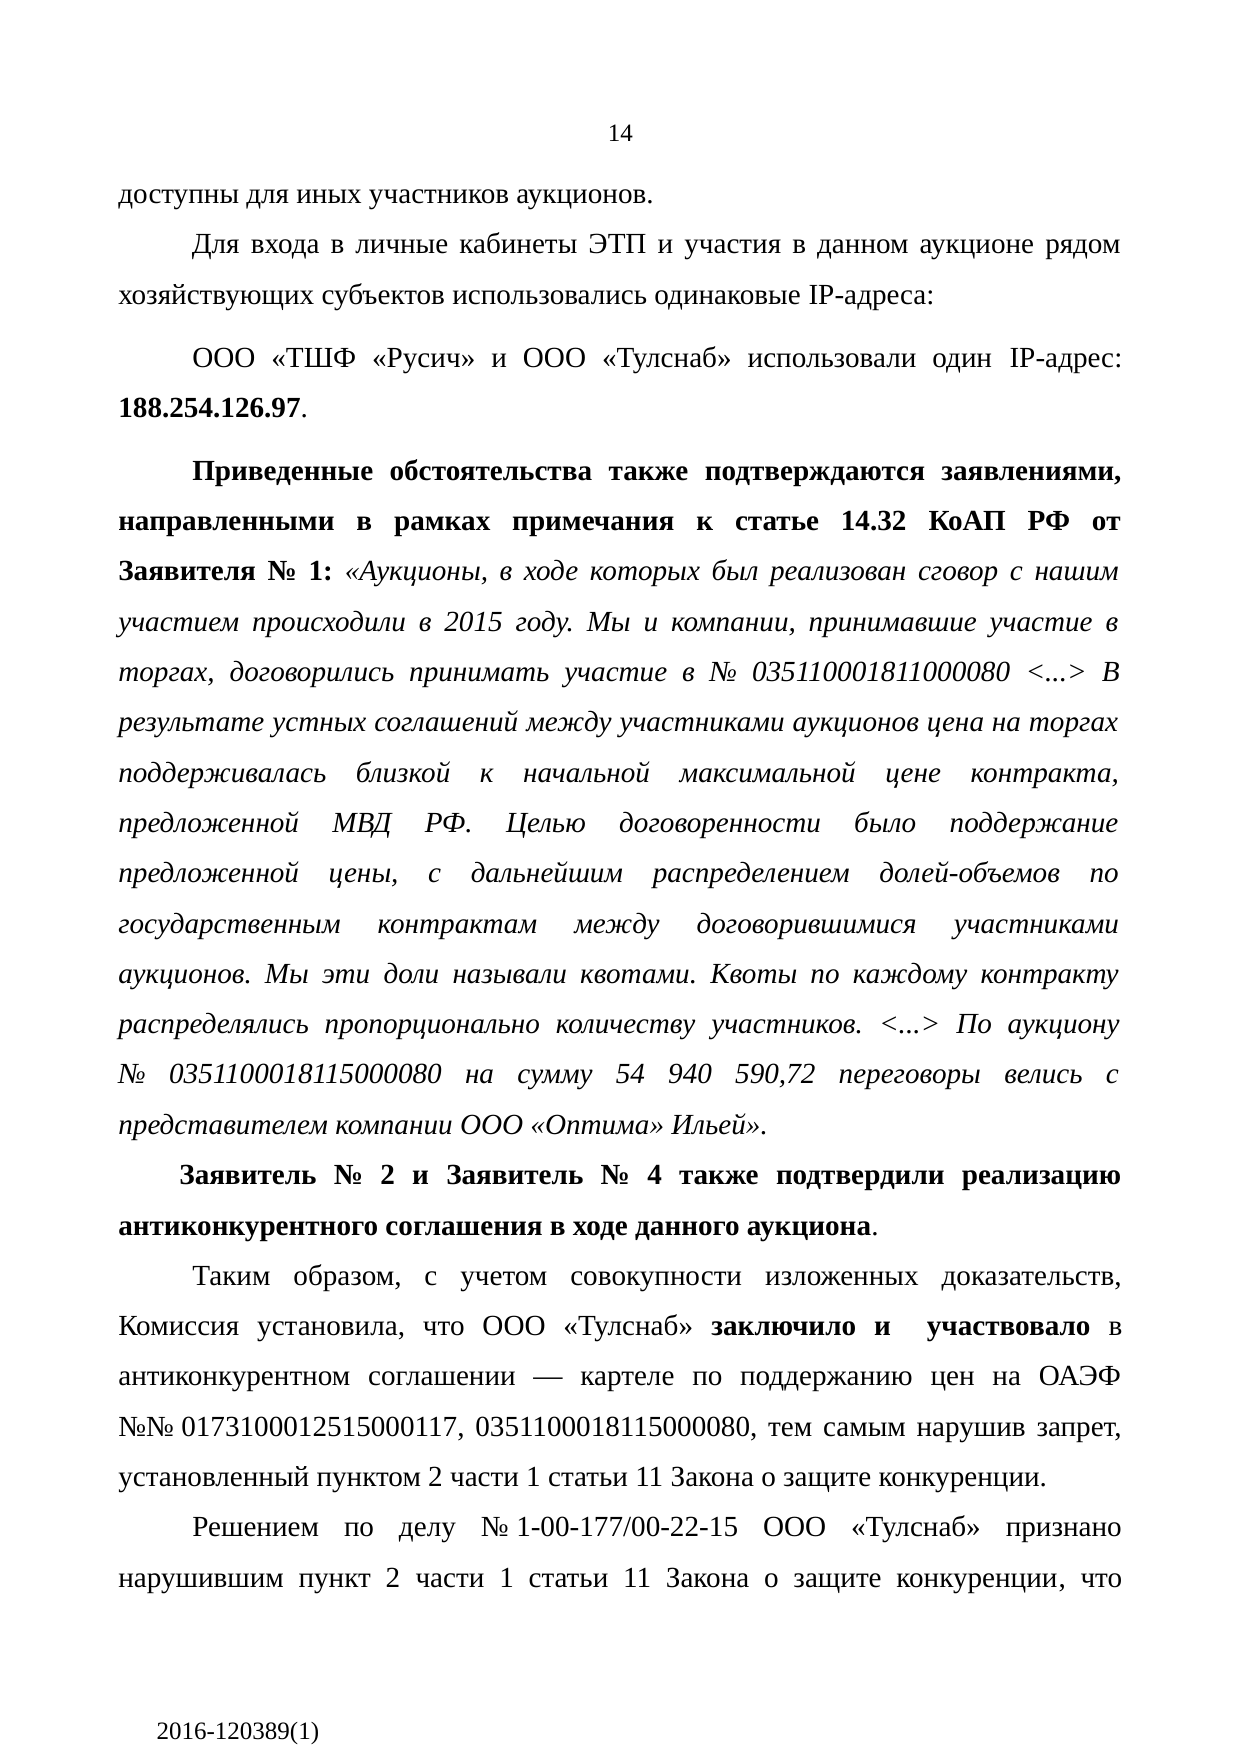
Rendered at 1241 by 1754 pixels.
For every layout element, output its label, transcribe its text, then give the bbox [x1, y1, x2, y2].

text Решением по делу № 1-00-177/00-22-15 ООО «Тулснаб» признано нарушившим пункт 2 части 1 статьи 11 Закона о защите конкуренции, что [118, 1509, 1122, 1593]
text Приведенные обстоятельства также подтверждаются заявлениями, направленными в рамках примечания к статье 14.32 КоАП РФ от Заявителя № 1: «Аукционы, в ходе которых был реализован сговор с нашим участием происходили в 2015 году. Мы и компании, принимавшие участие в торгах, договорились принимать участие в № 035110001811000080 <...> В результате устных соглашений между участниками аукционов цена на торгах поддерживалась близкой к начальной максимальной цене контракта, предложенной МВД РФ. Целью договоренности было поддержание предложенной цены, с дальнейшим распределением долей-объемов по государственным контрактам между договорившимися участниками аукционов. Мы эти доли называли квотами. Квоты по каждому контракту распределялись пропорционально количеству участников. <...> По аукциону № 0351100018115000080 на сумму 54 940 590,72 переговоры велись с представителем компании ООО «Оптима» Ильей». [118, 453, 1122, 1141]
text Для входа в личные кабинеты ЭТП и участия в данном аукционе рядом хозяйствующих субъектов использовались одинаковые IP-адреса: [118, 227, 1122, 311]
text Заявитель № 2 и Заявитель № 4 также подтвердили реализацию антиконкурентного соглашения в ходе данного аукциона. [118, 1157, 1122, 1241]
text доступны для иных участников аукционов. [118, 176, 1122, 210]
text ООО «ТШФ «Русич» и ООО «Тулснаб» использовали один IP-адрес: 188.254.126.97. [118, 340, 1122, 424]
text Таким образом, с учетом совокупности изложенных доказательств, Комиссия установила, что ООО «Тулснаб» заключило и участвовало в антиконкурентном соглашении — картеле по поддержанию цен на ОАЭФ №№ 0173100012515000117, 0351100018115000080, тем самым нарушив запрет, установленный пунктом 2 части 1 статьи 11 Закона о защите конкуренции. [118, 1258, 1122, 1493]
